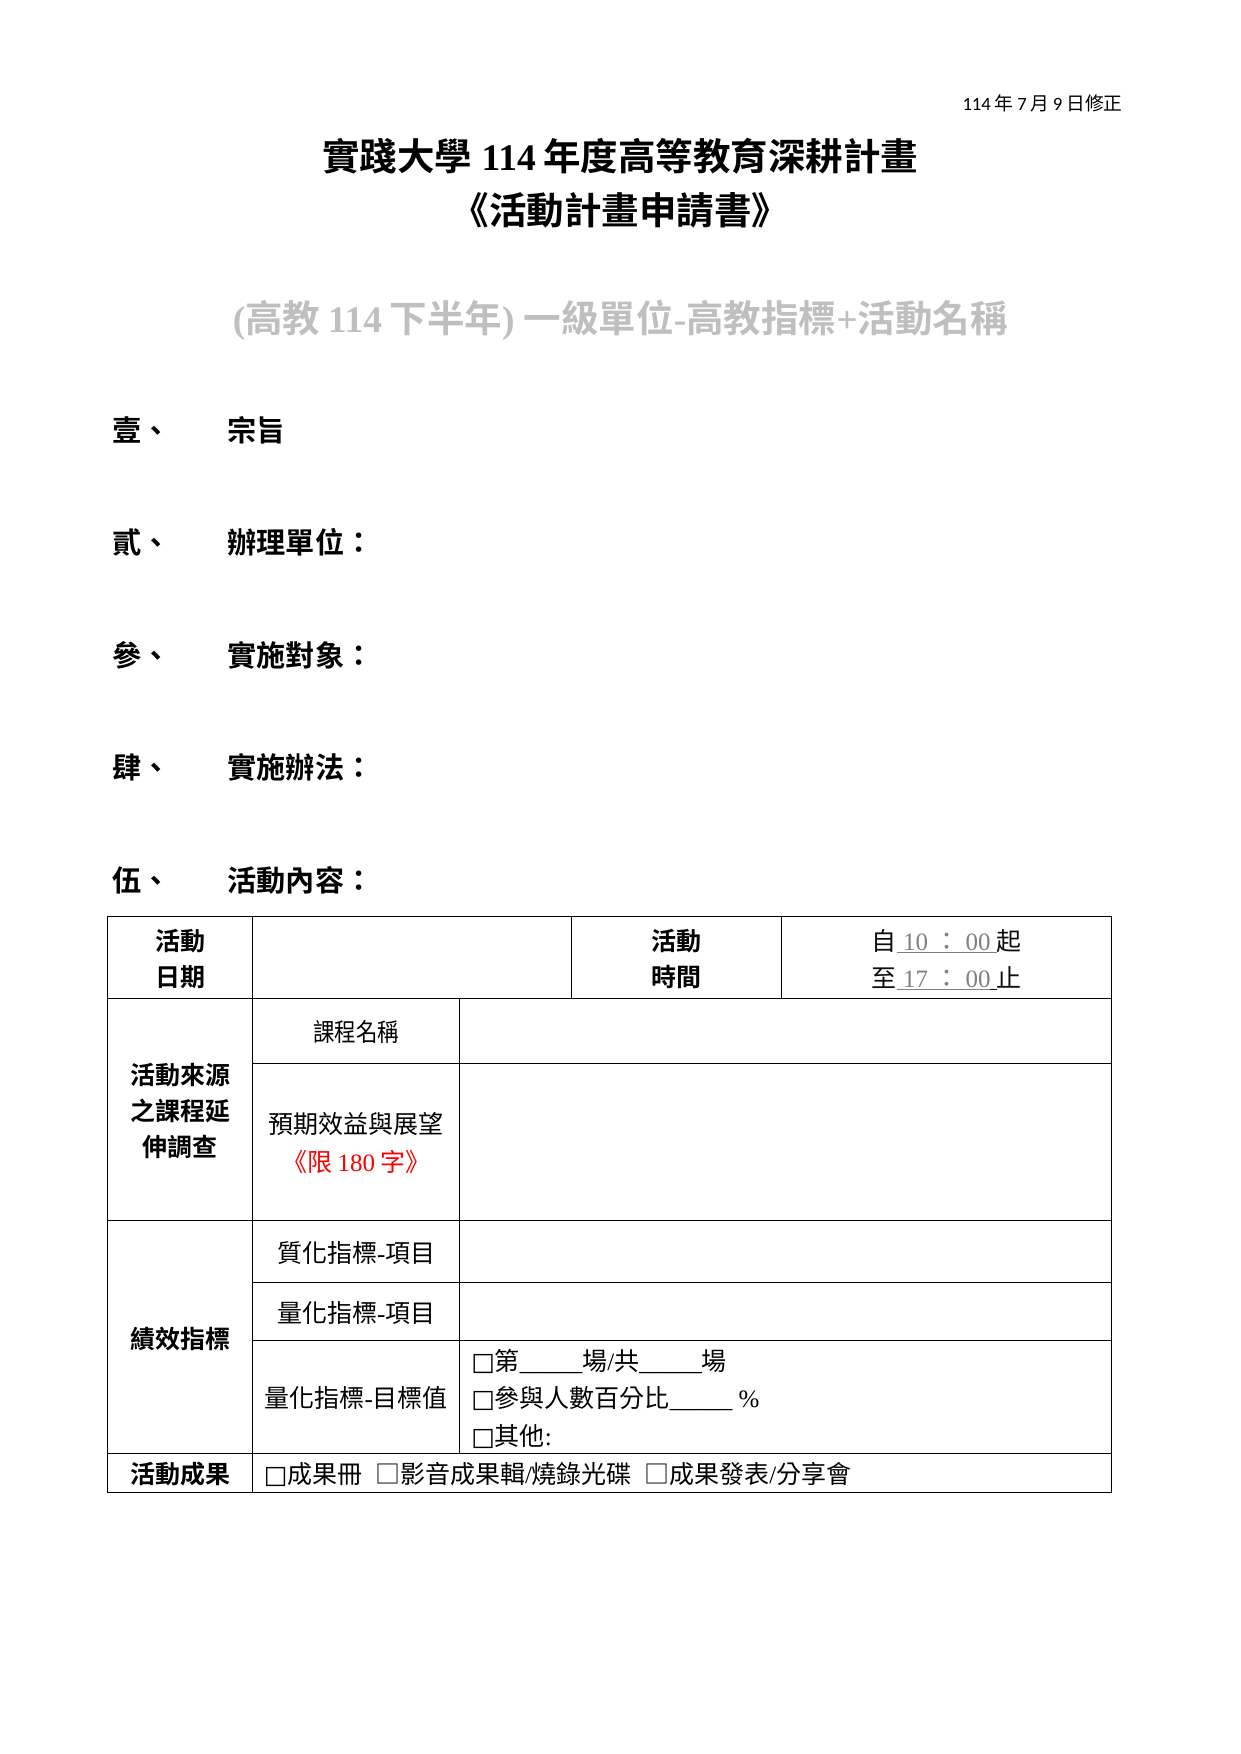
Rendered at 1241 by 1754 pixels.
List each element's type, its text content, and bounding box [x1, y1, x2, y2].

table_header [253, 917, 571, 998]
list 實施辦法： [112, 729, 1122, 804]
table_cell [460, 999, 1111, 1062]
table_header 活動 時間 [572, 917, 781, 998]
text 實踐大學 114年度高等教育深耕計畫 [118, 127, 1122, 181]
table_cell 量化指標-目標值 [253, 1341, 459, 1453]
table_cell 績效指標 [108, 1221, 252, 1453]
table_cell □成果冊 □影音成果輯/燒錄光碟 □成果發表/分享會 [253, 1454, 1111, 1492]
table_cell 質化指標-項目 [253, 1221, 459, 1282]
list 宗旨 [112, 391, 1122, 466]
table_cell [460, 1221, 1111, 1282]
table_cell 活動來源之課程延伸調查 [108, 999, 252, 1220]
list 辦理單位： [112, 504, 1122, 579]
text 《活動計畫申請書》 [118, 181, 1122, 236]
table_cell [460, 1064, 1111, 1220]
table_cell 課程名稱 [253, 999, 459, 1062]
table_cell [460, 1283, 1111, 1340]
table_cell 活動成果 [108, 1454, 252, 1492]
text (高教114下半年) 一級單位-高教指標+活動名稱 [118, 279, 1122, 354]
table_header 活動 日期 [108, 917, 252, 998]
table_cell 量化指標-項目 [253, 1283, 459, 1340]
table_header 自 10 ： 00 起 至 17 ： 00 止 [782, 917, 1111, 998]
table_cell 預期效益與展望 《限180字》 [253, 1064, 459, 1220]
list 實施對象： [112, 616, 1122, 691]
list 活動內容： [112, 841, 1122, 916]
table_cell □第_____場/共_____場 □參與人數百分比_____ % □其他: [460, 1341, 1111, 1453]
